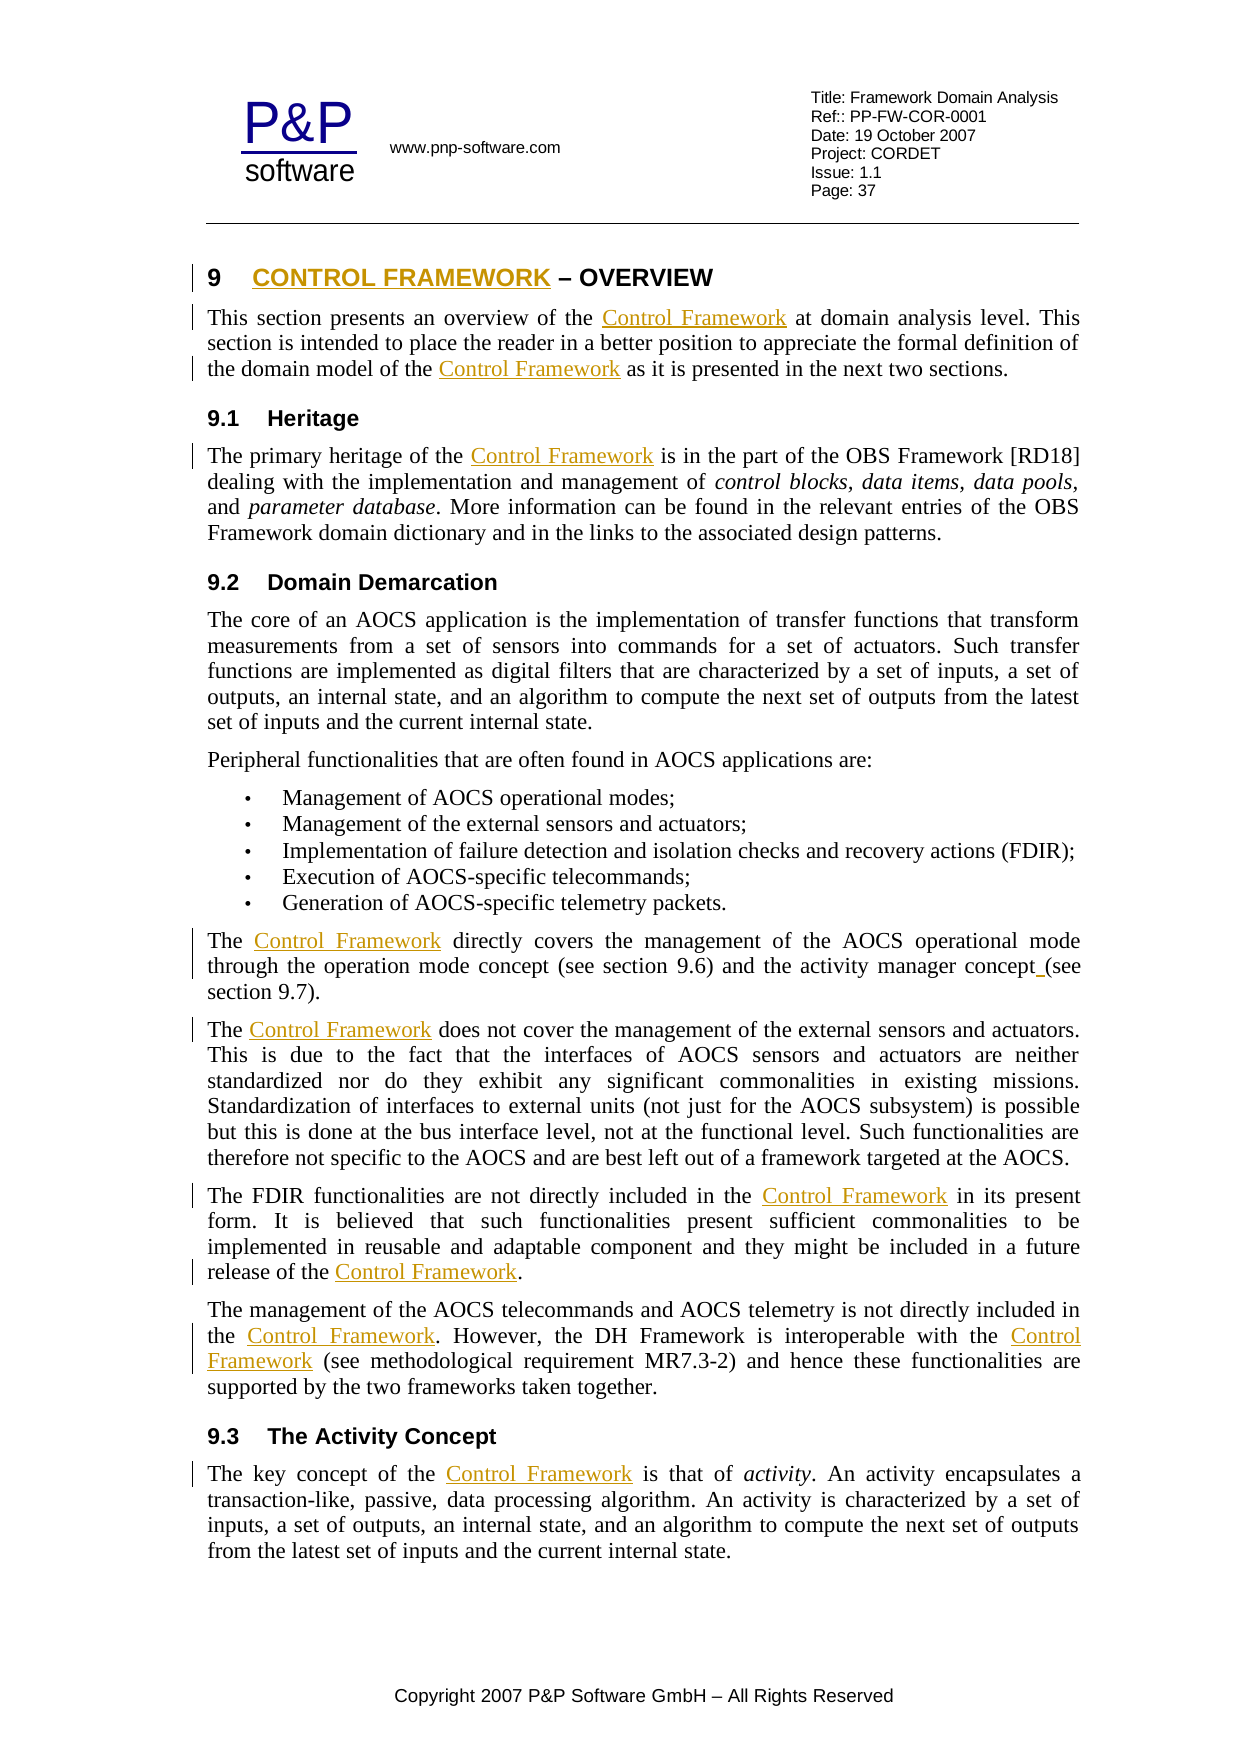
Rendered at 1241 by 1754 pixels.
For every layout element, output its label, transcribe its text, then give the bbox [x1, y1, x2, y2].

list Management of AOCS operational modes; [244, 785, 1081, 811]
list Management of the external sensors and actuators; [244, 811, 1081, 837]
text The management of the AOCS telecommands and AOCS telemetry is not directly included in the Control Framework. However, the DH Framework is interoperable with the Control Framework (see methodological requirement MR7.3-2) and hence these functionalities are supported by the two frameworks taken together. [207, 1297, 1081, 1399]
text The Control Framework directly covers the management of the AOCS operational mode through the operation mode concept (see section 9.6) and the activity manager concept (see section 9.7). [207, 928, 1081, 1004]
list Generation of AOCS-specific telemetry packets. [244, 890, 1081, 915]
subtitle CONTROL FRAMEWORK – OVERVIEW [207, 264, 1081, 292]
text The FDIR functionalities are not directly included in the Control Framework in its present form. It is believed that such functionalities present sufficient commonalities to be implemented in reusable and adaptable component and they might be included in a future release of the Control Framework. [207, 1182, 1081, 1284]
list Implementation of failure detection and isolation checks and recovery actions (FDIR); [244, 837, 1081, 863]
text The primary heritage of the Control Framework is in the part of the OBS Framework [RD18] dealing with the implementation and management of control blocks, data items, data pools, and parameter database. More information can be found in the relevant entries of the OBS Framework domain dictionary and in the links to the associated design patterns. [207, 443, 1081, 545]
subtitle Heritage [207, 405, 1081, 431]
text Peripheral functionalities that are often found in AOCS applications are: [207, 747, 1081, 773]
subtitle The Activity Concept [207, 1423, 1081, 1449]
text The key concept of the Control Framework is that of activity. An activity encapsulates a transaction-like, passive, data processing algorithm. An activity is characterized by a set of inputs, a set of outputs, an internal state, and an algorithm to compute the next set of outputs from the latest set of inputs and the current internal state. [207, 1461, 1081, 1563]
text The core of an AOCS application is the implementation of transfer functions that transform measurements from a set of sensors into commands for a set of actuators. Such transfer functions are implemented as digital filters that are characterized by a set of inputs, a set of outputs, an internal state, and an algorithm to compute the next set of outputs from the latest set of inputs and the current internal state. [207, 607, 1081, 735]
list Execution of AOCS-specific telecommands; [244, 864, 1081, 889]
text The Control Framework does not cover the management of the external sensors and actuators. This is due to the fact that the interfaces of AOCS sensors and actuators are neither standardized nor do they exhibit any significant commonalities in existing missions. Standardization of interfaces to external units (not just for the AOCS subsystem) is possible but this is done at the bus interface level, not at the functional level. Such functionalities are therefore not specific to the AOCS and are best left out of a framework targeted at the AOCS. [207, 1017, 1081, 1170]
text This section presents an overview of the Control Framework at domain analysis level. This section is intended to place the reader in a better position to appreciate the formal definition of the domain model of the Control Framework as it is presented in the next two sections. [207, 304, 1081, 381]
subtitle Domain Demarcation [207, 569, 1081, 595]
